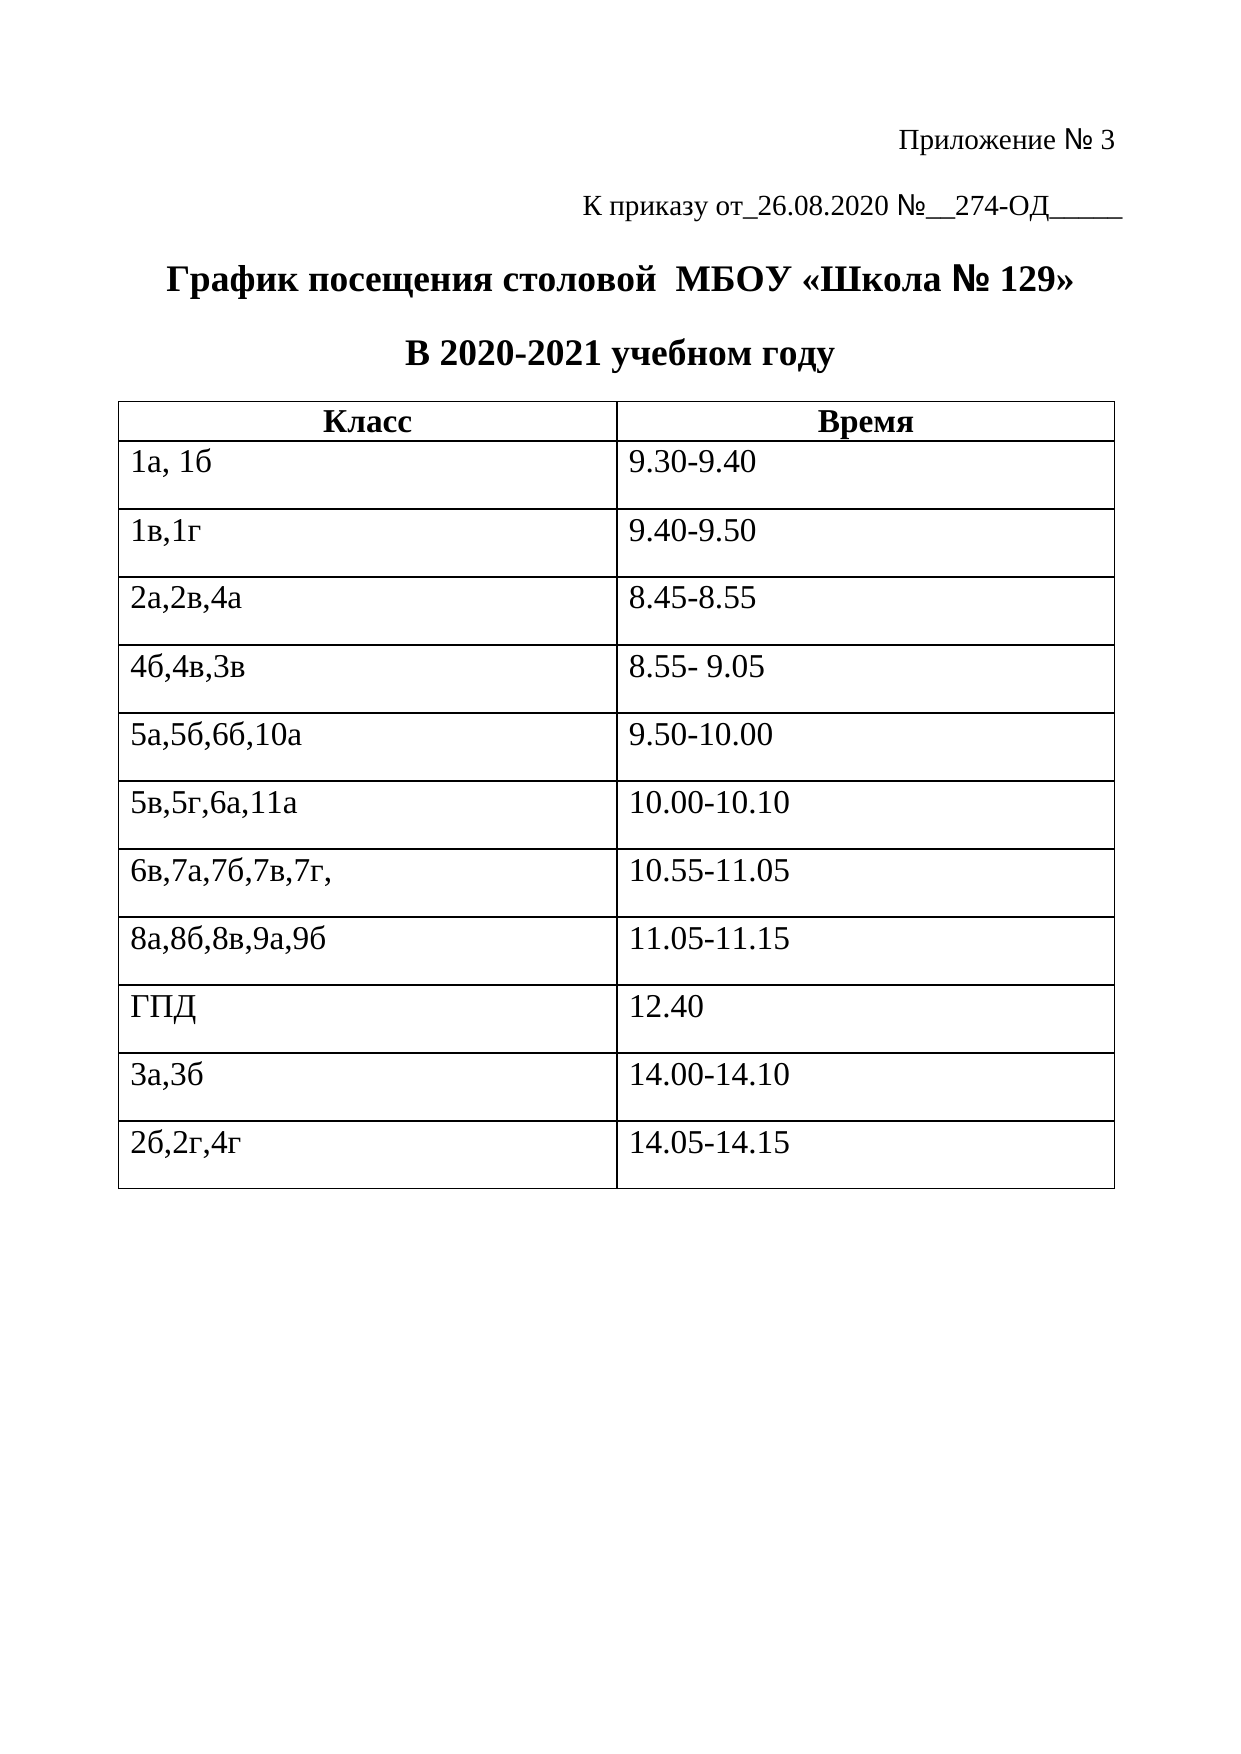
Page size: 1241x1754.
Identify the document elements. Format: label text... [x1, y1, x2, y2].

table_cell 9.30-9.40 [618, 442, 1114, 508]
table_cell 10.55-11.05 [618, 850, 1114, 916]
table_cell 6в,7а,7б,7в,7г, [119, 850, 616, 916]
table_cell 10.00-10.10 [618, 782, 1114, 848]
table_cell 11.05-11.15 [618, 918, 1114, 984]
table_cell 8.55- 9.05 [618, 646, 1114, 712]
text График посещения столовой МБОУ «Школа № 129» [118, 251, 1122, 302]
text В 2020-2021 учебном году [118, 331, 1122, 374]
table_cell 14.00-14.10 [618, 1054, 1114, 1120]
table_cell 9.50-10.00 [618, 714, 1114, 780]
table_cell 2б,2г,4г [119, 1122, 616, 1188]
table_cell 4б,4в,3в [119, 646, 616, 712]
table_cell 2а,2в,4а [119, 578, 616, 644]
table_header Время [618, 402, 1114, 440]
text Приложение № 3 [118, 118, 1122, 158]
table_cell 8а,8б,8в,9а,9б [119, 918, 616, 984]
table_cell 1в,1г [119, 510, 616, 576]
table_cell 1а, 1б [119, 442, 616, 508]
table_cell 9.40-9.50 [618, 510, 1114, 576]
table_cell 14.05-14.15 [618, 1122, 1114, 1188]
table_cell 5а,5б,6б,10а [119, 714, 616, 780]
table_cell 3а,3б [119, 1054, 616, 1120]
table_cell 8.45-8.55 [618, 578, 1114, 644]
table_header Класс [119, 402, 616, 440]
table_cell 5в,5г,6а,11а [119, 782, 616, 848]
table_cell ГПД [119, 986, 616, 1052]
table_cell 12.40 [618, 986, 1114, 1052]
text К приказу от_26.08.2020 №__274-ОД_____ [118, 184, 1122, 224]
